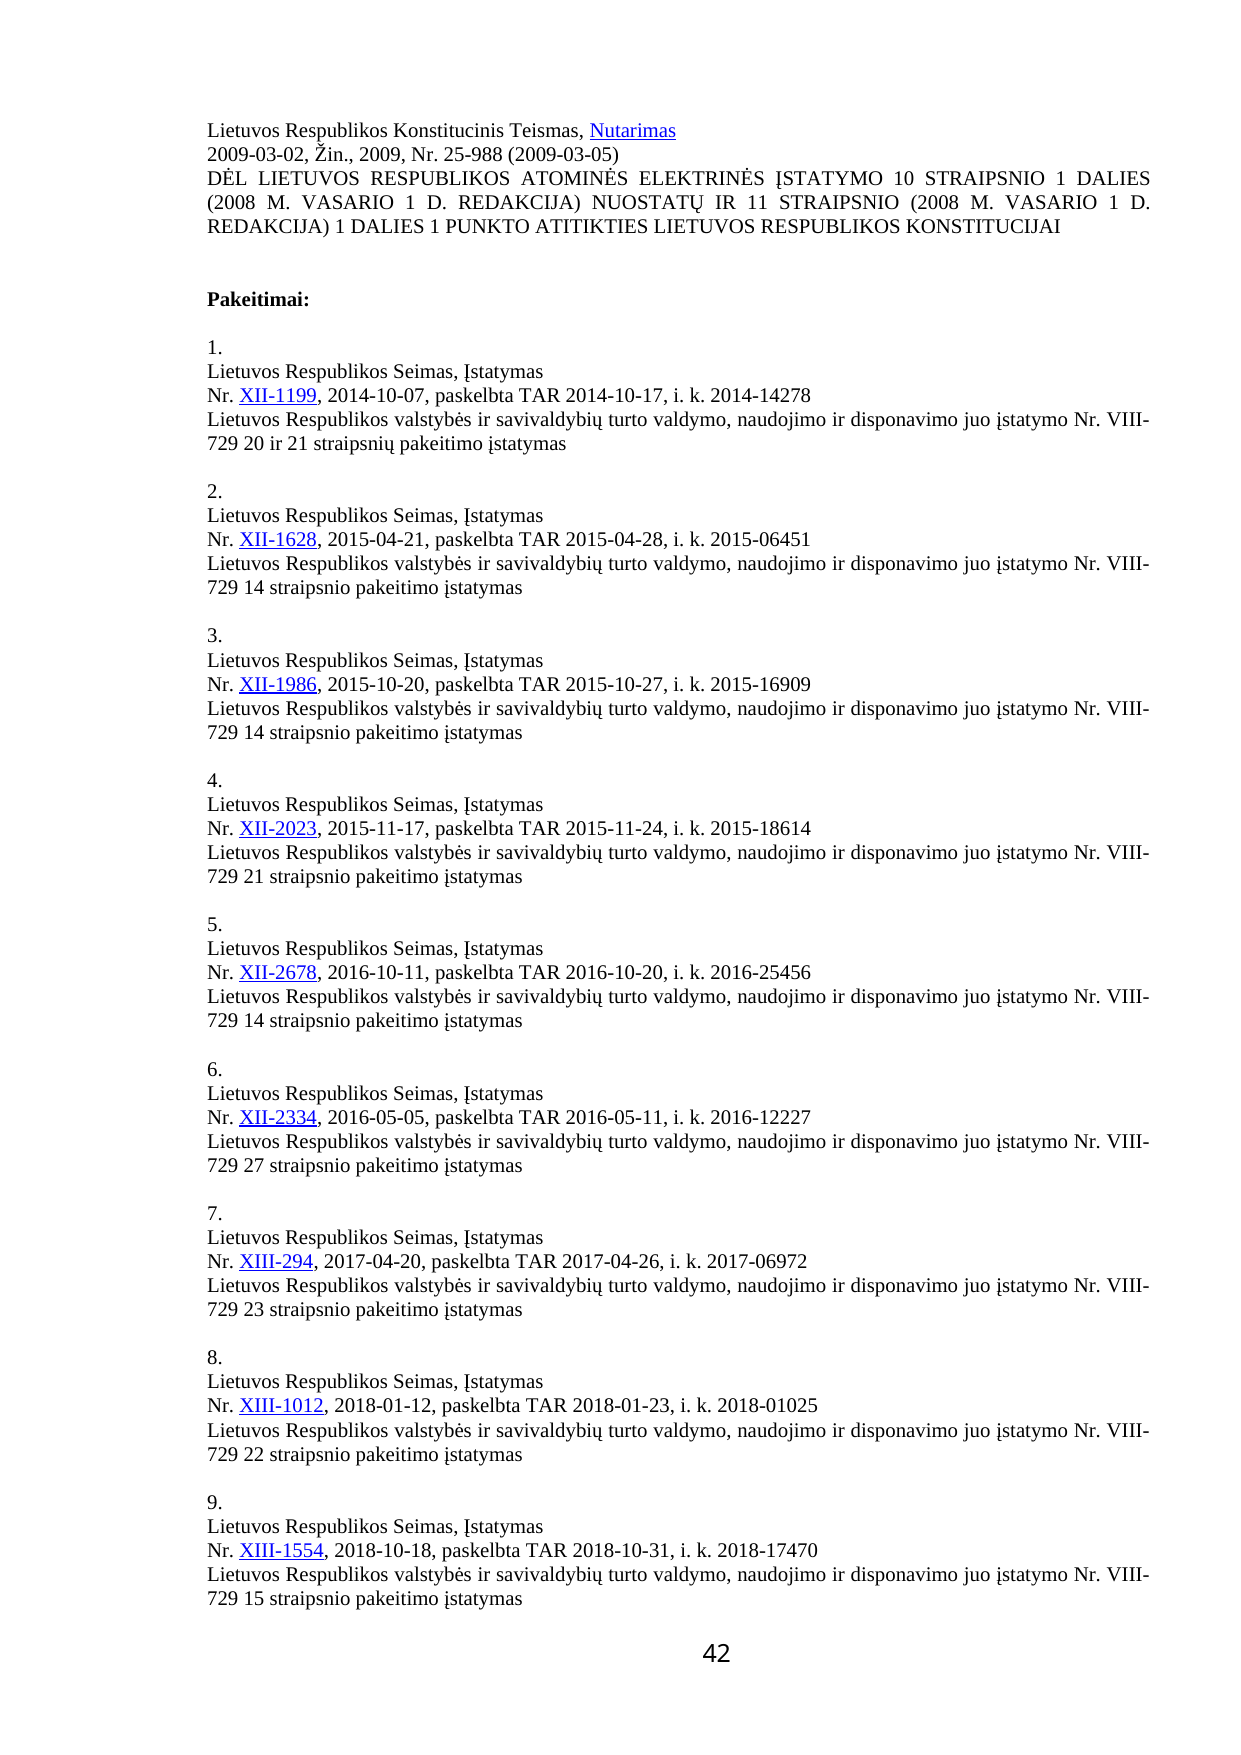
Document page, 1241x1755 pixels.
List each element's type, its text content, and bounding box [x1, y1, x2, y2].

text Nr. XIII-294, 2017-04-20, paskelbta TAR 2017-04-26, i. k. 2017-06972 [207, 1249, 1152, 1273]
text 2. [207, 479, 1152, 503]
text 8. [207, 1345, 1152, 1369]
text Lietuvos Respublikos valstybės ir savivaldybių turto valdymo, naudojimo ir disponavimo juo įstatymo Nr. VIII-729 22 straipsnio pakeitimo įstatymas [207, 1417, 1152, 1466]
text Lietuvos Respublikos valstybės ir savivaldybių turto valdymo, naudojimo ir disponavimo juo įstatymo Nr. VIII-729 27 straipsnio pakeitimo įstatymas [207, 1129, 1152, 1177]
text Lietuvos Respublikos valstybės ir savivaldybių turto valdymo, naudojimo ir disponavimo juo įstatymo Nr. VIII-729 14 straipsnio pakeitimo įstatymas [207, 984, 1152, 1032]
text Lietuvos Respublikos valstybės ir savivaldybių turto valdymo, naudojimo ir disponavimo juo įstatymo Nr. VIII-729 23 straipsnio pakeitimo įstatymas [207, 1273, 1152, 1321]
text 6. [207, 1057, 1152, 1081]
text Nr. XII-1199, 2014-10-07, paskelbta TAR 2014-10-17, i. k. 2014-14278 [207, 383, 1152, 407]
text Lietuvos Respublikos Konstitucinis Teismas, Nutarimas [207, 118, 1152, 142]
text Nr. XII-1628, 2015-04-21, paskelbta TAR 2015-04-28, i. k. 2015-06451 [207, 527, 1152, 551]
text Pakeitimai: [207, 287, 1152, 311]
text Nr. XIII-1012, 2018-01-12, paskelbta TAR 2018-01-23, i. k. 2018-01025 [207, 1393, 1152, 1417]
text Nr. XIII-1554, 2018-10-18, paskelbta TAR 2018-10-31, i. k. 2018-17470 [207, 1538, 1152, 1562]
text Lietuvos Respublikos Seimas, Įstatymas [207, 1369, 1152, 1393]
text Nr. XII-2678, 2016-10-11, paskelbta TAR 2016-10-20, i. k. 2016-25456 [207, 960, 1152, 984]
text Lietuvos Respublikos Seimas, Įstatymas [207, 359, 1152, 383]
text Lietuvos Respublikos Seimas, Įstatymas [207, 503, 1152, 527]
text Lietuvos Respublikos Seimas, Įstatymas [207, 1514, 1152, 1538]
text Nr. XII-1986, 2015-10-20, paskelbta TAR 2015-10-27, i. k. 2015-16909 [207, 672, 1152, 696]
text DĖL LIETUVOS RESPUBLIKOS ATOMINĖS ELEKTRINĖS ĮSTATYMO 10 STRAIPSNIO 1 DALIES (2008 M. VASARIO 1 D. REDAKCIJA) NUOSTATŲ IR 11 STRAIPSNIO (2008 M. VASARIO 1 D. REDAKCIJA) 1 DALIES 1 PUNKTO ATITIKTIES LIETUVOS RESPUBLIKOS KONSTITUCIJAI [207, 166, 1152, 238]
text Lietuvos Respublikos Seimas, Įstatymas [207, 647, 1152, 672]
text Lietuvos Respublikos valstybės ir savivaldybių turto valdymo, naudojimo ir disponavimo juo įstatymo Nr. VIII-729 14 straipsnio pakeitimo įstatymas [207, 696, 1152, 744]
text 7. [207, 1201, 1152, 1225]
text 2009-03-02, Žin., 2009, Nr. 25-988 (2009-03-05) [207, 142, 1152, 166]
text 1. [207, 335, 1152, 359]
text 4. [207, 768, 1152, 792]
text Nr. XII-2023, 2015-11-17, paskelbta TAR 2015-11-24, i. k. 2015-18614 [207, 816, 1152, 840]
text Lietuvos Respublikos valstybės ir savivaldybių turto valdymo, naudojimo ir disponavimo juo įstatymo Nr. VIII-729 21 straipsnio pakeitimo įstatymas [207, 840, 1152, 888]
text Lietuvos Respublikos valstybės ir savivaldybių turto valdymo, naudojimo ir disponavimo juo įstatymo Nr. VIII-729 15 straipsnio pakeitimo įstatymas [207, 1562, 1152, 1610]
text Lietuvos Respublikos Seimas, Įstatymas [207, 1081, 1152, 1105]
text 9. [207, 1490, 1152, 1514]
text Lietuvos Respublikos Seimas, Įstatymas [207, 1225, 1152, 1249]
text Lietuvos Respublikos Seimas, Įstatymas [207, 792, 1152, 816]
text Lietuvos Respublikos valstybės ir savivaldybių turto valdymo, naudojimo ir disponavimo juo įstatymo Nr. VIII-729 14 straipsnio pakeitimo įstatymas [207, 551, 1152, 599]
text Lietuvos Respublikos Seimas, Įstatymas [207, 936, 1152, 960]
text 5. [207, 912, 1152, 936]
text 3. [207, 623, 1152, 647]
text Nr. XII-2334, 2016-05-05, paskelbta TAR 2016-05-11, i. k. 2016-12227 [207, 1105, 1152, 1129]
text Lietuvos Respublikos valstybės ir savivaldybių turto valdymo, naudojimo ir disponavimo juo įstatymo Nr. VIII-729 20 ir 21 straipsnių pakeitimo įstatymas [207, 407, 1152, 455]
